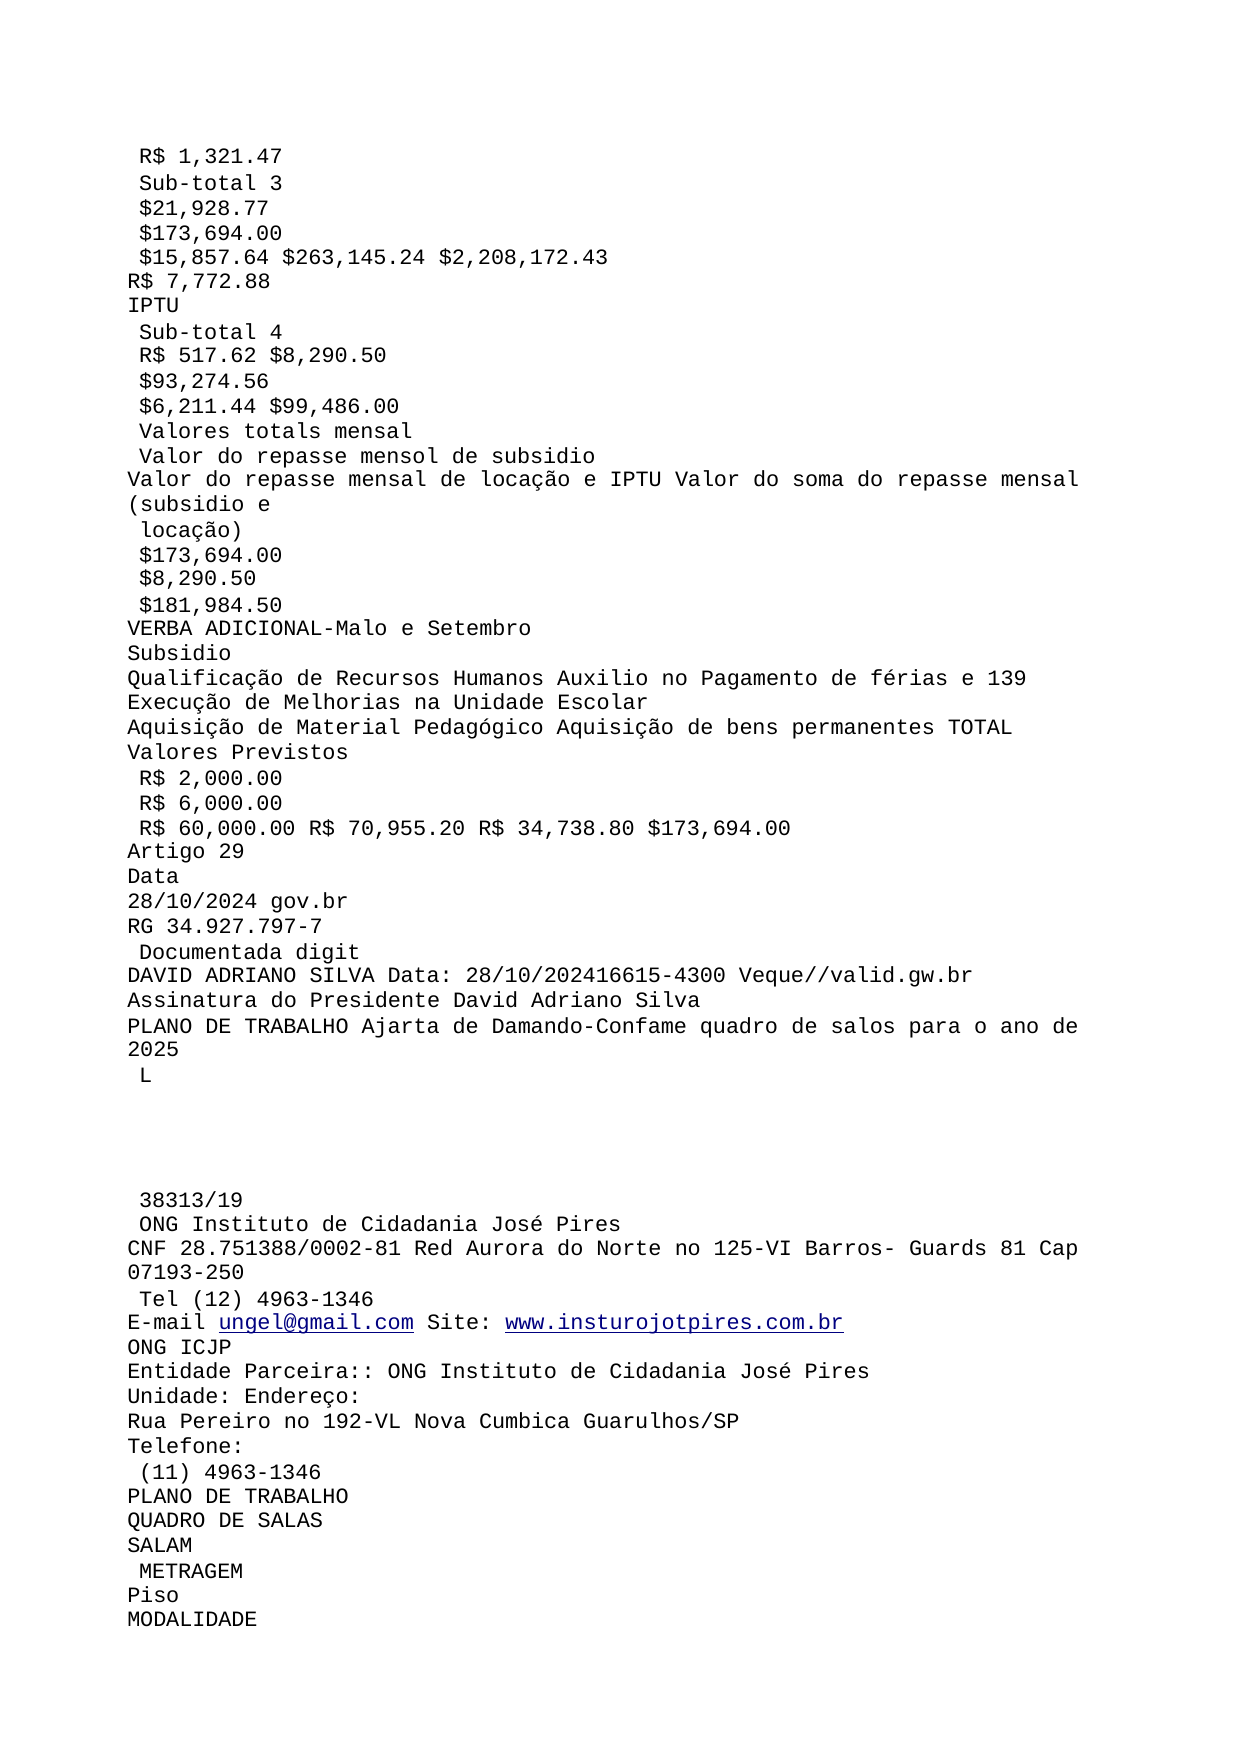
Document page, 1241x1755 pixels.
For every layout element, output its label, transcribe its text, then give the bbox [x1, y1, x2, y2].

text R$ 7,772.88 IPTU [127, 270, 324, 319]
text R$ 517.62 $8,290.50 [139, 344, 1109, 369]
text Entidade Parceira:: ONG Instituto de Cidadania José Pires Unidade: Endereço: [127, 1361, 919, 1410]
text L [139, 1063, 1109, 1088]
text Rua Pereiro no 192-VL Nova Cumbica Guarulhos/SP Telefone: [127, 1411, 867, 1460]
text $8,290.50 [139, 567, 1109, 592]
text R$ 1,321.47 [139, 146, 1109, 170]
text CNF 28.751388/0002-81 Red Aurora do Norte no 125-VI Barros- Guards 81 Cap 07193-250 [127, 1237, 1098, 1286]
text DAVID ADRIANO SILVA Data: 28/10/202416615-4300 Veque//valid.gw.br Assinatura do Presidente David Adriano Silva [127, 964, 1088, 1014]
text $173,694.00 [139, 220, 1109, 245]
text Tel (12) 4963-1346 [139, 1286, 1109, 1311]
text Sub-total 3 [139, 171, 1109, 195]
text Artigo 29 Data [127, 841, 294, 890]
text Aquisição de Material Pedagógico Aquisição de bens permanentes TOTAL Valores Previstos [127, 716, 1088, 766]
text 28/10/2024 gov.br RG 34.927.797-7 [127, 890, 385, 940]
text Valor do repasse mensal de locação e IPTU Valor do soma do repasse mensal (subsidio e [127, 468, 1098, 518]
text Sub-total 4 [139, 319, 1109, 344]
text PLANO DE TRABALHO Ajarta de Damando-Confame quadro de salos para o ano de 2025 [127, 1014, 1098, 1063]
text METRAGEM [139, 1559, 1109, 1584]
text Valores totals mensal [139, 419, 1109, 443]
text (11) 4963-1346 [139, 1460, 1109, 1485]
text VERBA ADICIONAL-Malo e Setembro Subsidio [127, 617, 593, 667]
text $173,694.00 [139, 543, 1109, 567]
text Qualificação de Recursos Humanos Auxilio no Pagamento de férias e 139 Execução de Melhorias na Unidade Escolar [127, 667, 1088, 716]
text ONG Instituto de Cidadania José Pires [139, 1212, 1109, 1237]
text locação) [139, 518, 1109, 543]
text E-mail ungel@gmail.com Site: www.insturojotpires.com.br ONG ICJP [127, 1311, 893, 1361]
text R$ 2,000.00 [139, 766, 1109, 791]
text $21,928.77 [139, 195, 1109, 220]
text Documentada digit [139, 940, 1109, 964]
text R$ 60,000.00 R$ 70,955.20 R$ 34,738.80 $173,694.00 [139, 816, 1109, 841]
text Valor do repasse mensol de subsidio [139, 443, 1109, 468]
text $181,984.50 [139, 592, 1109, 617]
text R$ 6,000.00 [139, 791, 1109, 816]
text PLANO DE TRABALHO QUADRO DE SALAS SALAM [127, 1485, 398, 1559]
text Piso MODALIDADE [127, 1584, 294, 1633]
text $15,857.64 $263,145.24 $2,208,172.43 [139, 245, 1109, 270]
text 38313/19 [139, 1187, 1109, 1212]
text $93,274.56 [139, 369, 1109, 394]
text $6,211.44 $99,486.00 [139, 394, 1109, 419]
